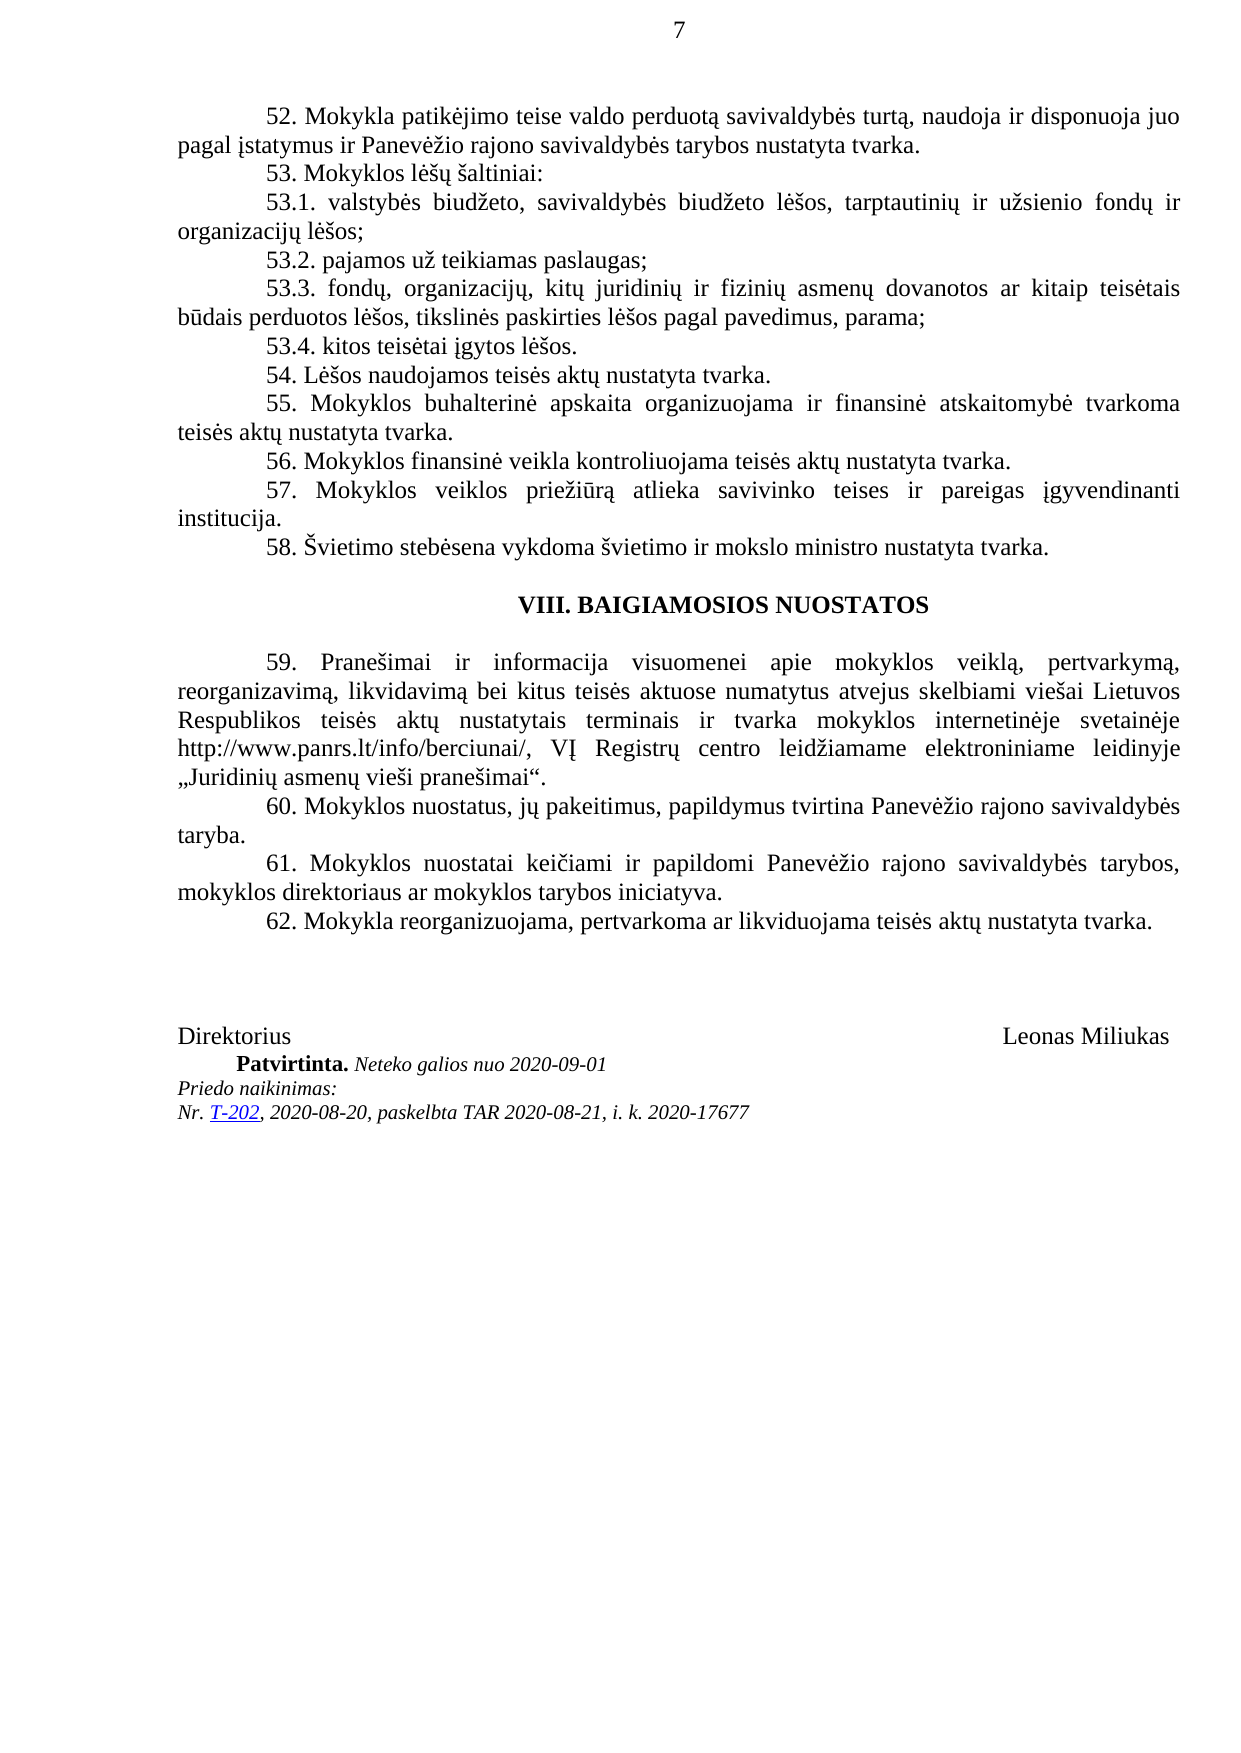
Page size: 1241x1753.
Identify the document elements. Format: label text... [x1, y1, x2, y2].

text Direktorius Leonas Miliukas [177, 1021, 1181, 1050]
text 53.4. kitos teisėtai įgytos lėšos. [177, 331, 1181, 360]
text 53.1. valstybės biudžeto, savivaldybės biudžeto lėšos, tarptautinių ir užsienio fondų ir organizacijų lėšos; [177, 187, 1181, 245]
text 53. Mokyklos lėšų šaltiniai: [177, 158, 1181, 187]
text 52. Mokykla patikėjimo teise valdo perduotą savivaldybės turtą, naudoja ir disponuoja juo pagal įstatymus ir Panevėžio rajono savivaldybės tarybos nustatyta tvarka. [177, 101, 1181, 158]
text 62. Mokykla reorganizuojama, pertvarkoma ar likviduojama teisės aktų nustatyta tvarka. [177, 906, 1181, 935]
text VIII. BAIGIAMOSIOS NUOSTATOS [177, 590, 1181, 618]
text 56. Mokyklos finansinė veikla kontroliuojama teisės aktų nustatyta tvarka. [177, 446, 1181, 475]
text 53.3. fondų, organizacijų, kitų juridinių ir fizinių asmenų dovanotos ar kitaip teisėtais būdais perduotos lėšos, tikslinės paskirties lėšos pagal pavedimus, parama; [177, 273, 1181, 331]
text 54. Lėšos naudojamos teisės aktų nustatyta tvarka. [177, 360, 1181, 388]
text 53.2. pajamos už teikiamas paslaugas; [177, 245, 1181, 273]
text 60. Mokyklos nuostatus, jų pakeitimus, papildymus tvirtina Panevėžio rajono savivaldybės taryba. [177, 791, 1181, 848]
text Patvirtinta. Neteko galios nuo 2020-09-01 [177, 1050, 1181, 1076]
text Nr. T-202, 2020-08-20, paskelbta TAR 2020-08-21, i. k. 2020-17677 [177, 1100, 1181, 1124]
text 57. Mokyklos veiklos priežiūrą atlieka savivinko teises ir pareigas įgyvendinanti institucija. [177, 475, 1181, 532]
text 59. Pranešimai ir informacija visuomenei apie mokyklos veiklą, pertvarkymą, reorganizavimą, likvidavimą bei kitus teisės aktuose numatytus atvejus skelbiami viešai Lietuvos Respublikos teisės aktų nustatytais terminais ir tvarka mokyklos internetinėje svetainėje http://www.panrs.lt/info/berciunai/, VĮ Registrų centro leidžiamame elektroniniame leidinyje „Juridinių asmenų vieši pranešimai“. [177, 647, 1181, 791]
text 61. Mokyklos nuostatai keičiami ir papildomi Panevėžio rajono savivaldybės tarybos, mokyklos direktoriaus ar mokyklos tarybos iniciatyva. [177, 848, 1181, 906]
text 58. Švietimo stebėsena vykdoma švietimo ir mokslo ministro nustatyta tvarka. [177, 532, 1181, 561]
text 55. Mokyklos buhalterinė apskaita organizuojama ir finansinė atskaitomybė tvarkoma teisės aktų nustatyta tvarka. [177, 388, 1181, 446]
text Priedo naikinimas: [177, 1076, 1181, 1100]
